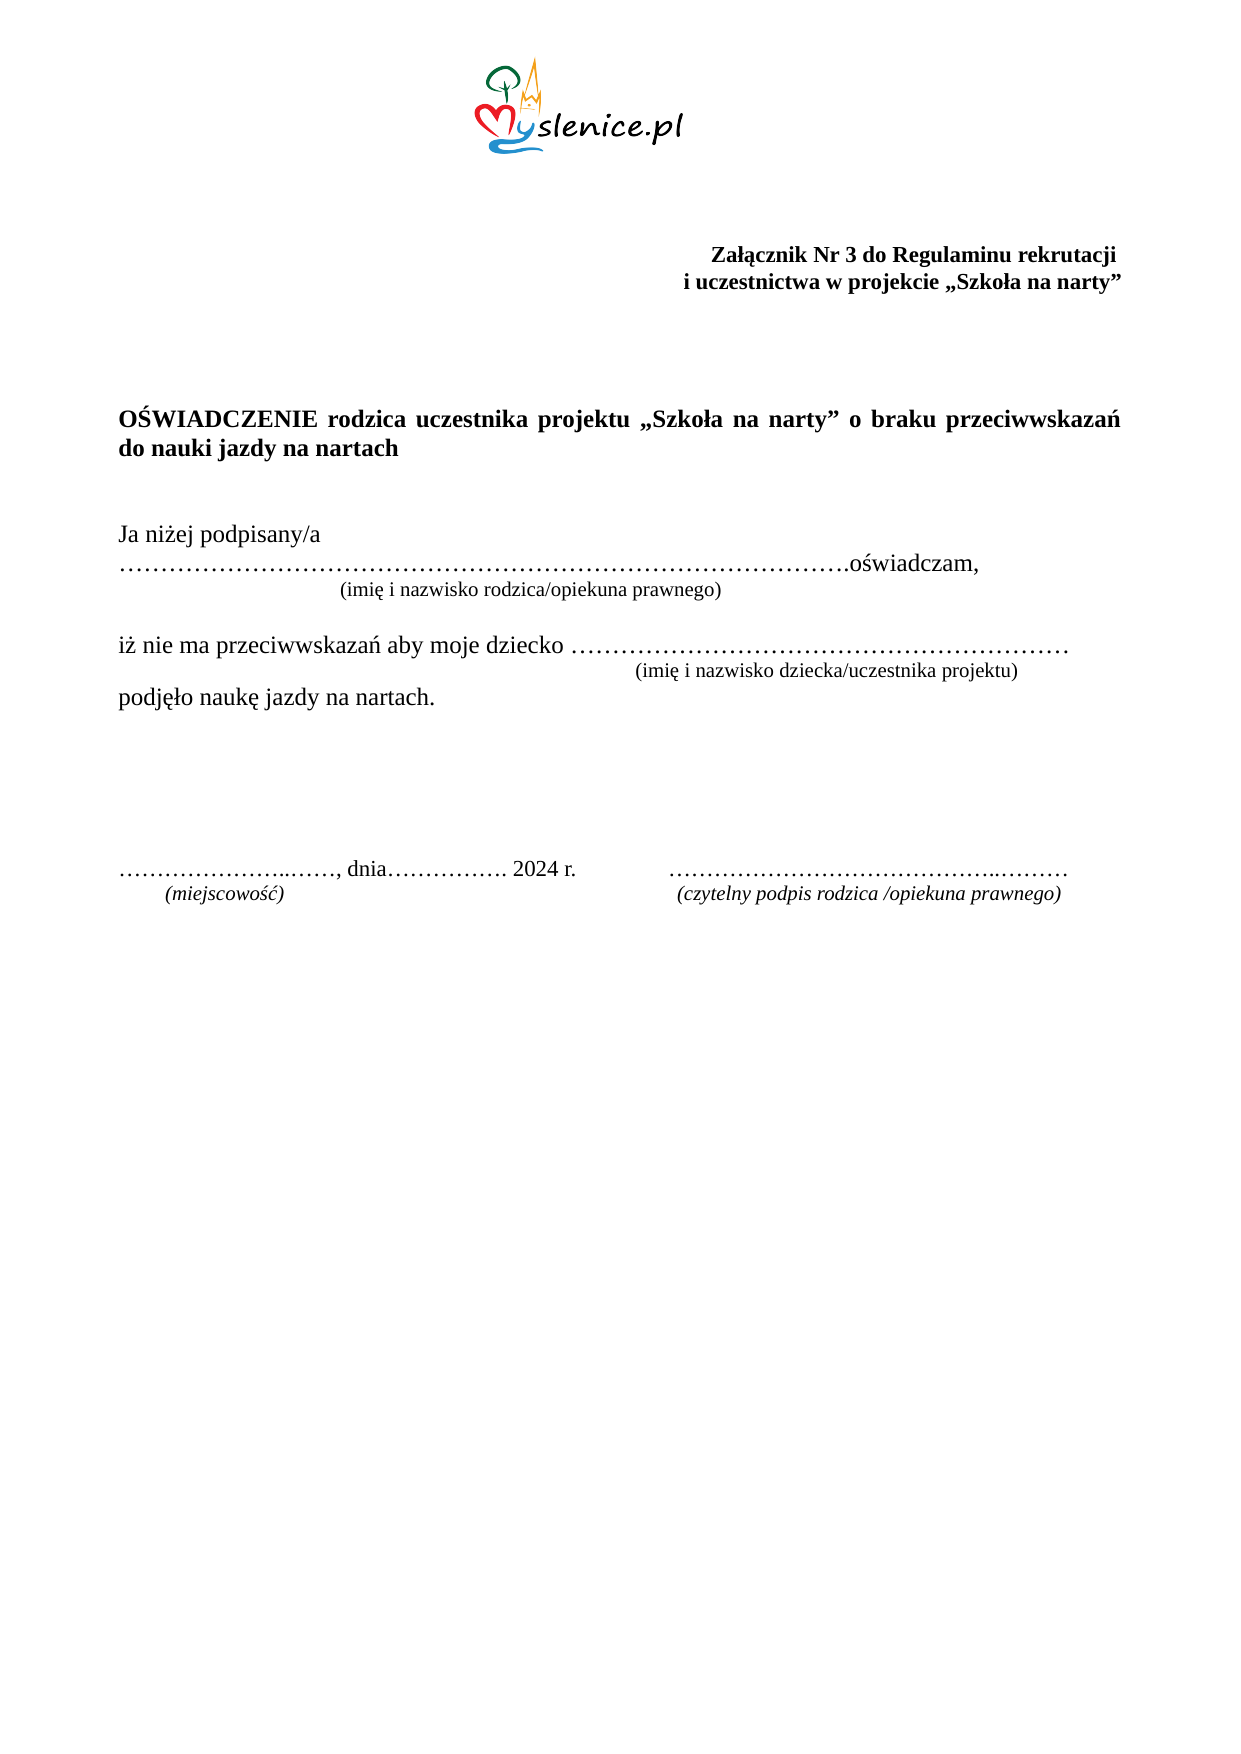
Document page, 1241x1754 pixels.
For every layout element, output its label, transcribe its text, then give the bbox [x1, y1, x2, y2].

text Załącznik Nr 3 do Regulaminu rekrutacji [118, 241, 1122, 268]
text (imię i nazwisko dziecka/uczestnika projektu) [561, 658, 1122, 682]
text …………………..……, dnia……………. 2024 r. ……………………………………..……… [118, 855, 1122, 881]
text (miejscowość) (czytelny podpis rodzica /opiekuna prawnego) [118, 881, 1122, 905]
text i uczestnictwa w projekcie „Szkoła na narty” [118, 268, 1122, 294]
text OŚWIADCZENIE rodzica uczestnika projektu „Szkoła na narty” o braku przeciwwskazań do nauki jazdy na nartach [118, 404, 1122, 462]
text podjęło naukę jazdy na nartach. [118, 682, 1122, 711]
text (imię i nazwisko rodzica/opiekuna prawnego) [266, 577, 1122, 601]
text Ja niżej podpisany/a …………………………………………………………………………….oświadczam, [118, 519, 1122, 577]
text iż nie ma przeciwwskazań aby moje dziecko …………………………………………………… [118, 630, 1122, 658]
